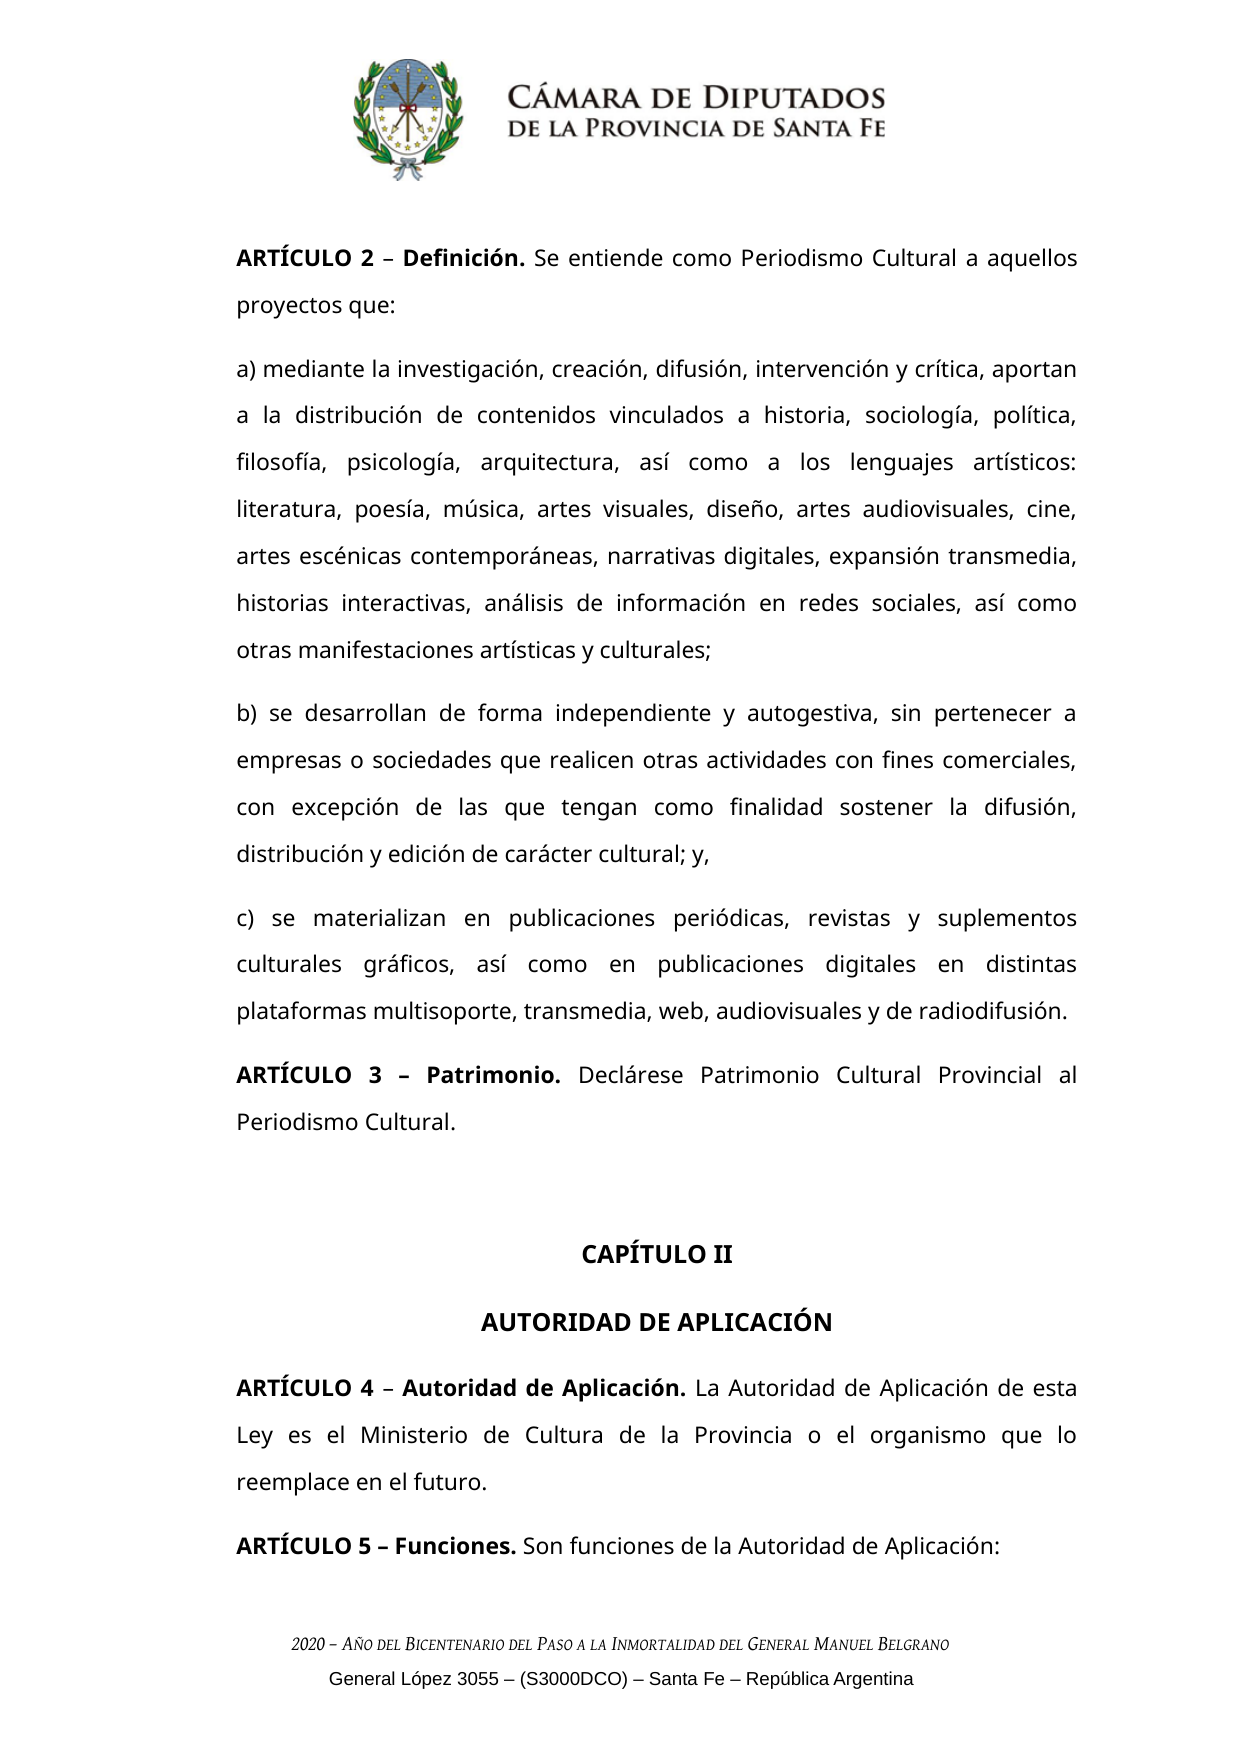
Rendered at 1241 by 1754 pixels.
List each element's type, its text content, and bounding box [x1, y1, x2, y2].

text ARTÍCULO 2 – Definición. Se entiende como Periodismo Cultural a aquellos proyectos que: [236, 242, 1078, 320]
text ARTÍCULO 5 – Funciones. Son funciones de la Autoridad de Aplicación: [236, 1530, 1078, 1561]
text a) mediante la investigación, creación, difusión, intervención y crítica, aportan a la distribución de contenidos vinculados a historia, sociología, política, filosofía, psicología, arquitectura, así como a los lenguajes artísticos: literatura, poesía, música, artes visuales, diseño, artes audiovisuales, cine, artes escénicas contemporáneas, narrativas digitales, expansión transmedia, historias interactivas, análisis de información en redes sociales, así como otras manifestaciones artísticas y culturales; [236, 353, 1078, 665]
text ARTÍCULO 3 – Patrimonio. Declárese Patrimonio Cultural Provincial al Periodismo Cultural. [236, 1059, 1078, 1137]
text ARTÍCULO 4 – Autoridad de Aplicación. La Autoridad de Aplicación de esta Ley es el Ministerio de Cultura de la Provincia o el organismo que lo reemplace en el futuro. [236, 1372, 1078, 1497]
text b) se desarrollan de forma independiente y autogestiva, sin pertenecer a empresas o sociedades que realicen otras actividades con fines comerciales, con excepción de las que tengan como finalidad sostener la difusión, distribución y edición de carácter cultural; y, [236, 697, 1078, 869]
text c) se materializan en publicaciones periódicas, revistas y suplementos culturales gráficos, así como en publicaciones digitales en distintas plataformas multisoporte, transmedia, web, audiovisuales y de radiodifusión. [236, 902, 1078, 1027]
text AUTORIDAD DE APLICACIÓN [236, 1305, 1078, 1339]
text CAPÍTULO II [236, 1237, 1078, 1271]
